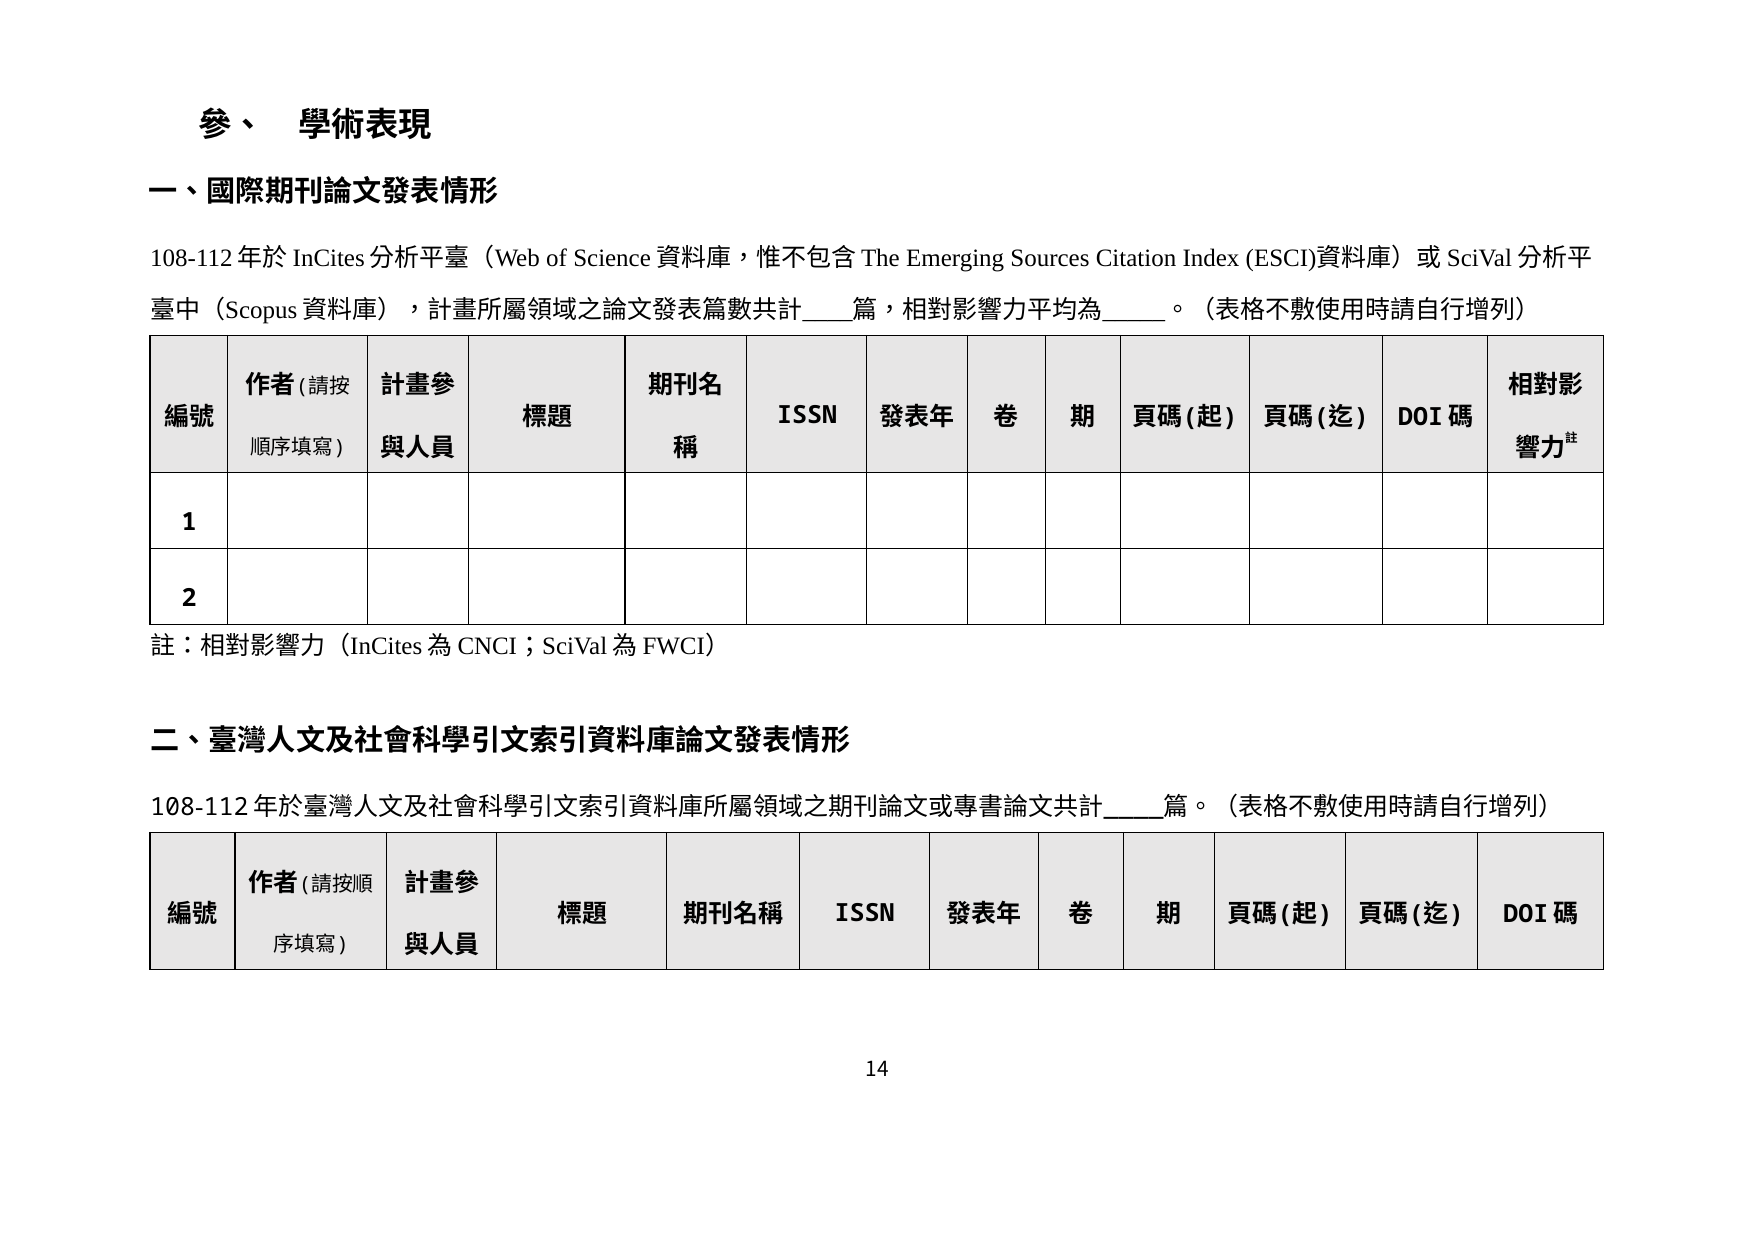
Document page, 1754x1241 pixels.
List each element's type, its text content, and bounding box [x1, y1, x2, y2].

table_header 計畫參與人員 [387, 833, 496, 969]
table_cell 1 [151, 473, 227, 548]
table_cell [968, 549, 1045, 624]
table_cell [1046, 549, 1120, 624]
table_header 期刊名稱 [667, 833, 799, 969]
table_cell [1121, 473, 1249, 548]
table_cell [469, 549, 624, 624]
table_header 發表年 [867, 336, 967, 472]
table_cell [469, 473, 624, 548]
table_header 卷 [968, 336, 1045, 472]
table_cell [1250, 549, 1382, 624]
table_header 作者(請按順序填寫) [236, 833, 386, 969]
table_header ISSN [800, 833, 929, 969]
table_header 計畫參與人員 [368, 336, 468, 472]
table_cell [747, 473, 866, 548]
table_header 期刊名稱 [626, 336, 746, 472]
table_cell [1488, 549, 1603, 624]
table_cell [368, 473, 468, 548]
table_header 相對影響力註 [1488, 336, 1603, 472]
table_header DOI碼 [1383, 336, 1487, 472]
table_cell [626, 549, 746, 624]
list 學術表現 [198, 95, 1604, 147]
text 註：相對影響力（InCites為CNCI；SciVal為FWCI） [150, 625, 1604, 661]
table_header 頁碼(迄) [1250, 336, 1382, 472]
text 108-112年於臺灣人文及社會科學引文索引資料庫所屬領域之期刊論文或專書論文共計____篇。（表格不敷使用時請自行增列） [150, 773, 1604, 826]
table_header 頁碼(迄) [1346, 833, 1477, 969]
table_cell [867, 549, 967, 624]
table_header 期 [1046, 336, 1120, 472]
table_cell [1046, 473, 1120, 548]
table_cell [968, 473, 1045, 548]
table_cell [867, 473, 967, 548]
table_cell [228, 549, 367, 624]
table_header 編號 [151, 833, 234, 969]
text 一、國際期刊論文發表情形 [148, 160, 1604, 212]
table_header 發表年 [930, 833, 1038, 969]
table_header 期 [1124, 833, 1214, 969]
table_header 作者(請按順序填寫) [228, 336, 367, 472]
table_cell [228, 473, 367, 548]
table_cell [1121, 549, 1249, 624]
table_cell [1250, 473, 1382, 548]
table_cell 2 [151, 549, 227, 624]
table_cell [1488, 473, 1603, 548]
text 二、臺灣人文及社會科學引文索引資料庫論文發表情形 [150, 709, 1604, 761]
text 108-112年於InCites分析平臺（Web of Science資料庫，惟不包含The Emerging Sources Citation Index (ESCI)資料庫）或SciVal分析平臺中（Scopus資料庫），計畫所屬領域之論文發表篇數共計____篇，相對影響力平均為_____。（表格不敷使用時請自行增列） [150, 224, 1604, 328]
table_cell [368, 549, 468, 624]
table_header 卷 [1039, 833, 1123, 969]
table_cell [1383, 473, 1487, 548]
table_header 標題 [497, 833, 666, 969]
table_header 頁碼(起) [1121, 336, 1249, 472]
table_cell [747, 549, 866, 624]
table_header ISSN [747, 336, 866, 472]
table_cell [1383, 549, 1487, 624]
table_header 編號 [151, 336, 227, 472]
table_header 標題 [469, 336, 624, 472]
table_cell [626, 473, 746, 548]
table_header 頁碼(起) [1215, 833, 1345, 969]
table_header DOI碼 [1478, 833, 1603, 969]
